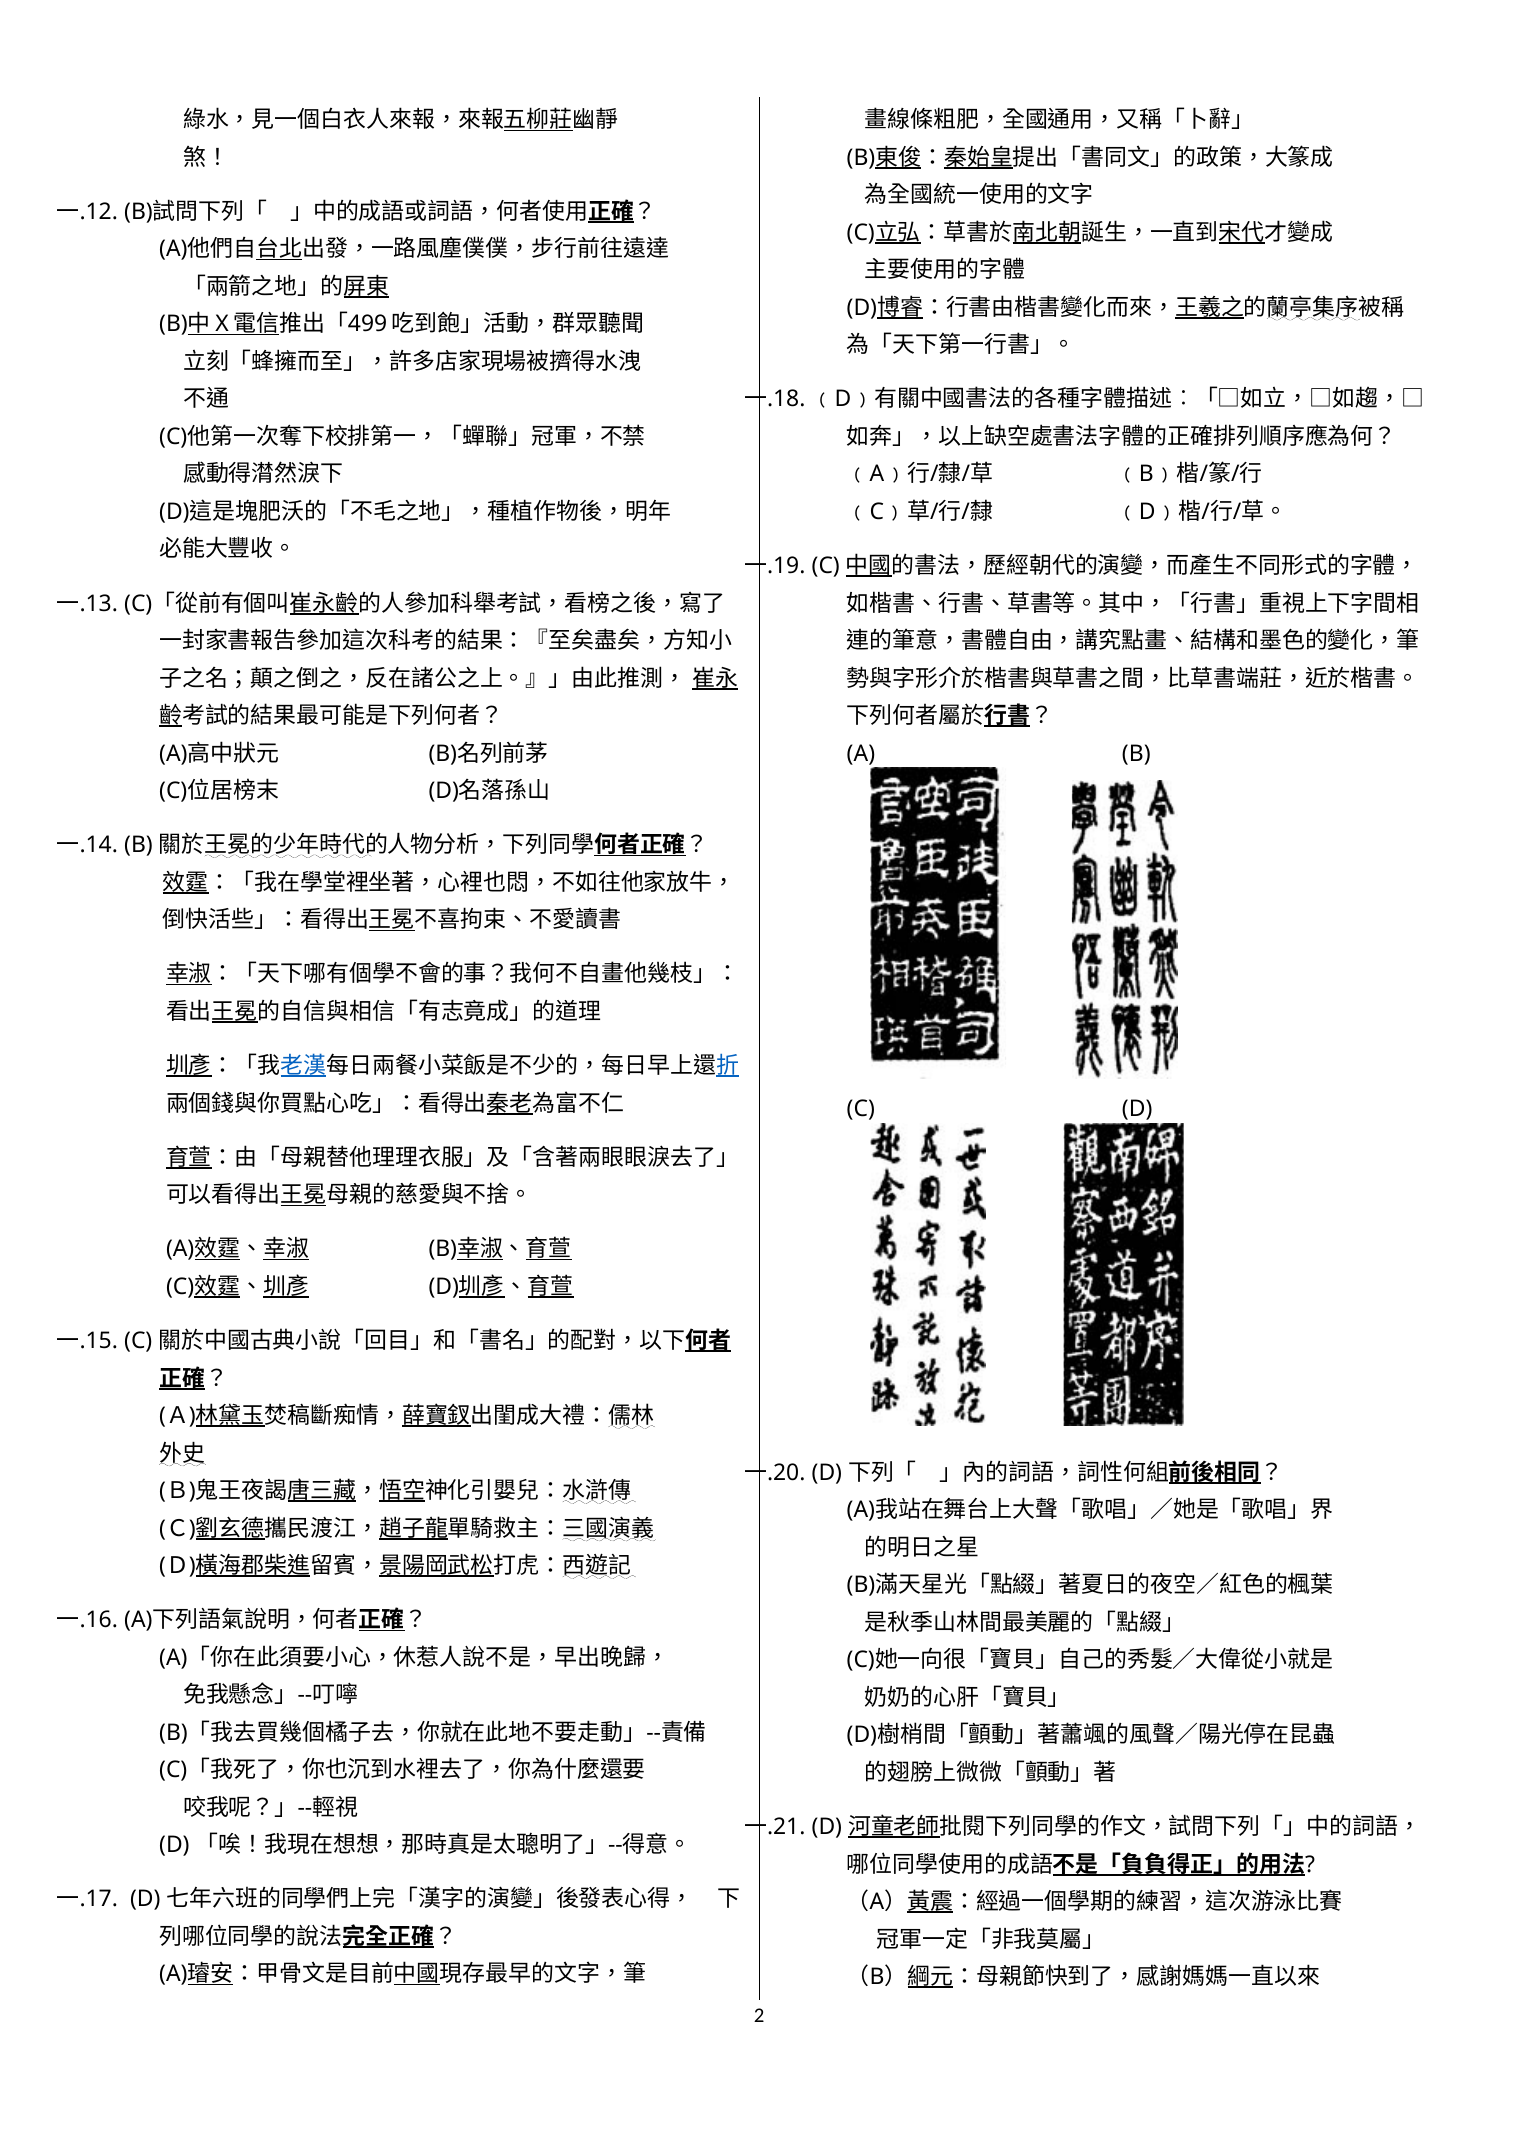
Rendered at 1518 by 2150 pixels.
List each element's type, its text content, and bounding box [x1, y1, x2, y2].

list (C) 中國的書法，歷經朝代的演變，而產生不同形式的字體，如楷書、行書、草書等。其中，「行書」重視上下字間相連的筆意，書體自由，講究點畫、結構和墨色的變化，筆勢與字形介於楷書與草書之間，比草書端莊，近於楷書。下列何者屬於行書？ (A) (B) (C) (D) [811, 543, 1429, 1433]
list (A)下列語氣說明，何者正確？ (A)「你在此須要小心，休惹人說不是，早出晚歸， 免我懸念」--叮嚀 (B)「我去買幾個橘子去，你就在此地不要走動」--責備 (C)「我死了，你也沉到水裡去了，你為什麼還要 咬我呢？」--輕視 (D) 「唉！我現在想想，那時真是太聰明了」--得意。 [124, 1597, 742, 1859]
picture [870, 1123, 986, 1426]
list (D) 河童老師批閱下列同學的作文，試問下列「」中的詞語，哪位同學使用的成語不是「負負得正」的用法? （A）黃震：經過一個學期的練習，這次游泳比賽 冠軍一定「非我莫屬」 （B）綱元：母親節快到了，感謝媽媽一直以來 [811, 1804, 1429, 1991]
list 畫線條粗肥，全國通用，又稱「卜辭」 (B)東俊：秦始皇提出「書同文」的政策，大篆成 為全國統一使用的文字 (C)立弘：草書於南北朝誕生，一直到宋代才變成 主要使用的字體 (D)博睿：行書由楷書變化而來，王羲之的蘭亭集序被稱 為「天下第一行書」。 [811, 97, 1429, 359]
list 綠水，見一個白衣人來報，來報五柳莊幽靜 煞！ [124, 97, 742, 172]
list ﹙D﹚有關中國書法的各種字體描述︰「□如立，□如趨，□如奔」，以上缺空處書法字體的正確排列順序應為何？ ﹙A﹚行/隸/草 ﹙B﹚楷/篆/行 ﹙C﹚草/行/隸 ﹙D﹚楷/行/草。 [811, 376, 1429, 526]
picture [1063, 1123, 1184, 1426]
list (D) 七年六班的同學們上完「漢字的演變」後發表心得， 下列哪位同學的說法完全正確？ (A)璿安：甲骨文是目前中國現存最早的文字，筆 [124, 1876, 742, 1989]
list (C)「從前有個叫崔永齡的人參加科舉考試，看榜之後，寫了一封家書報告參加這次科考的結果：『至矣盡矣，方知小子之名；顛之倒之，反在諸公之上。』」由此推測， 崔永齡考試的結果最可能是下列何者？ (A)高中狀元 (B)名列前茅 (C)位居榜末 (D)名落孫山 [124, 580, 742, 805]
text 育萱：由「母親替他理理衣服」及「含著兩眼眼淚去了」可以看得出王冕母親的慈愛與不捨。 [166, 1134, 742, 1209]
list (C) 關於中國古典小說「回目」和「書名」的配對，以下何者正確？ (Ａ)林黛玉焚稿斷痴情，薛寶釵出閨成大禮：儒林 外史 (Ｂ)鬼王夜謁唐三藏，悟空神化引嬰兒：水滸傳 (Ｃ)劉玄德攜民渡江，趙子龍單騎救主：三國演義 (Ｄ)橫海郡柴進留賓，景陽岡武松打虎：西遊記 [124, 1318, 742, 1580]
picture [1071, 780, 1178, 1079]
text (A)效霆、幸淑 (B)幸淑、育萱 (C)效霆、圳彥 (D)圳彥、育萱 [166, 1226, 742, 1301]
text 圳彥：「我老漢每日兩餐小菜飯是不少的，每日早上還折兩個錢與你買點心吃」：看得出秦老為富不仁 [166, 1043, 742, 1118]
list (B) 關於王冕的少年時代的人物分析，下列同學何者正確？ 效霆：「我在學堂裡坐著，心裡也悶，不如往他家放牛，倒快活些」：看得出王冕不喜拘束、不愛讀書 [124, 822, 742, 934]
picture [870, 767, 1007, 1079]
list (D) 下列「 」內的詞語，詞性何組前後相同？ (A)我站在舞台上大聲「歌唱」／她是「歌唱」界 的明日之星 (B)滿天星光「點綴」著夏日的夜空／紅色的楓葉 是秋季山林間最美麗的「點綴」 (C)她一向很「寶貝」自己的秀髮／大偉從小就是 奶奶的心肝「寶貝」 (D)樹梢間「顫動」著蕭颯的風聲／陽光停在昆蟲 的翅膀上微微「顫動」著 [811, 1449, 1429, 1787]
text 幸淑：「天下哪有個學不會的事？我何不自畫他幾枝」：看出王冕的自信與相信「有志竟成」的道理 [166, 951, 742, 1026]
list (B)試問下列「 」中的成語或詞語，何者使用正確？ (A)他們自台北出發，一路風塵僕僕，步行前往遠達 「兩箭之地」的屏東 (B)中X電信推出「499吃到飽」活動，群眾聽聞 立刻「蜂擁而至」，許多店家現場被擠得水洩 不通 (C)他第一次奪下校排第一，「蟬聯」冠軍，不禁 感動得潸然淚下 (D)這是塊肥沃的「不毛之地」，種植作物後，明年 必能大豐收。 [124, 189, 742, 564]
